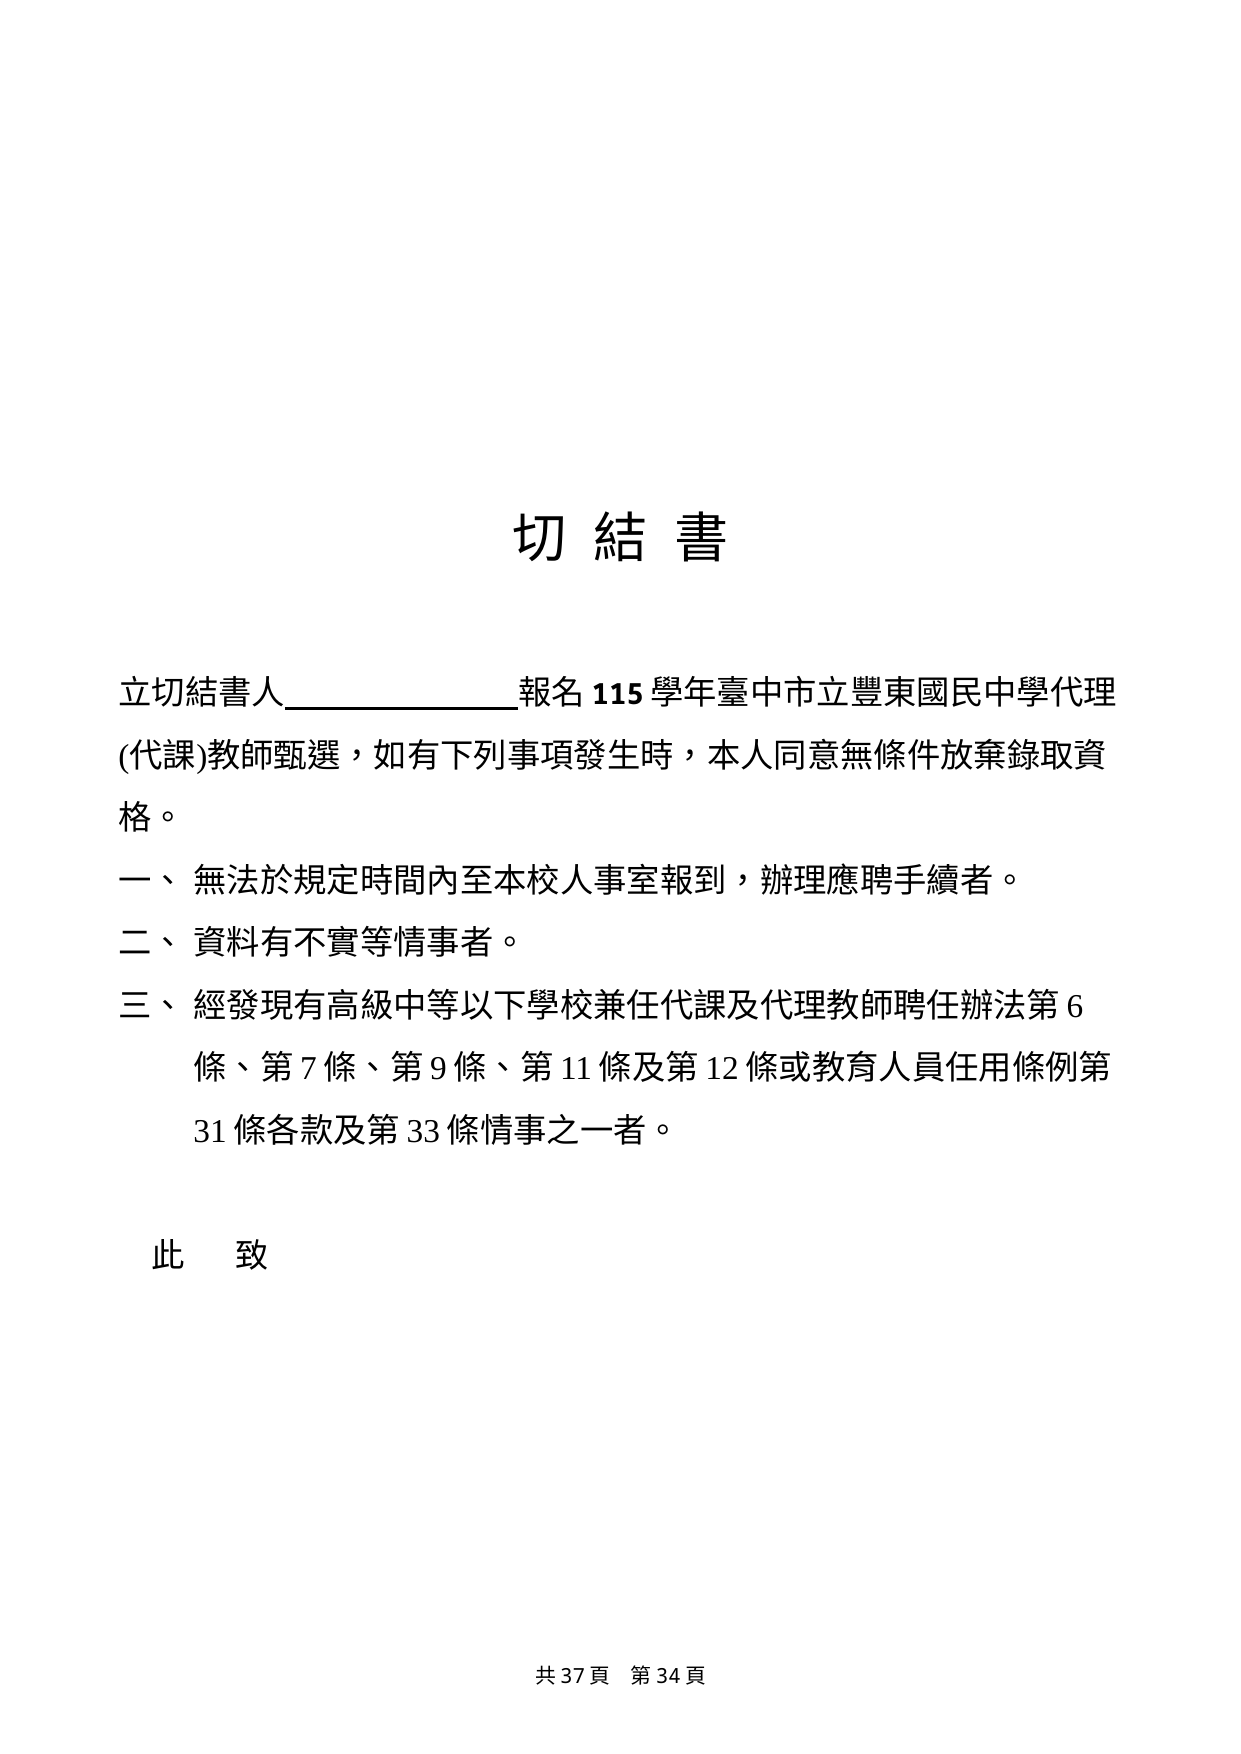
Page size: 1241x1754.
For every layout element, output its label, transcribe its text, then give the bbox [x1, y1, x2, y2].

list 資料有不實等情事者。 [118, 898, 1122, 961]
list 經發現有高級中等以下學校兼任代課及代理教師聘任辦法第6條、第7條、第9條、第11條及第12條或教育人員任用條例第31條各款及第33條情事之一者。 [118, 961, 1122, 1148]
text 立切結書人 報名115學年臺中市立豐東國民中學代理(代課)教師甄選，如有下列事項發生時，本人同意無條件放棄錄取資格。 [118, 648, 1122, 836]
list 無法於規定時間內至本校人事室報到，辦理應聘手續者。 [118, 836, 1122, 898]
text 切 結 書 [118, 461, 1122, 586]
text 此 致 [118, 1211, 1122, 1273]
